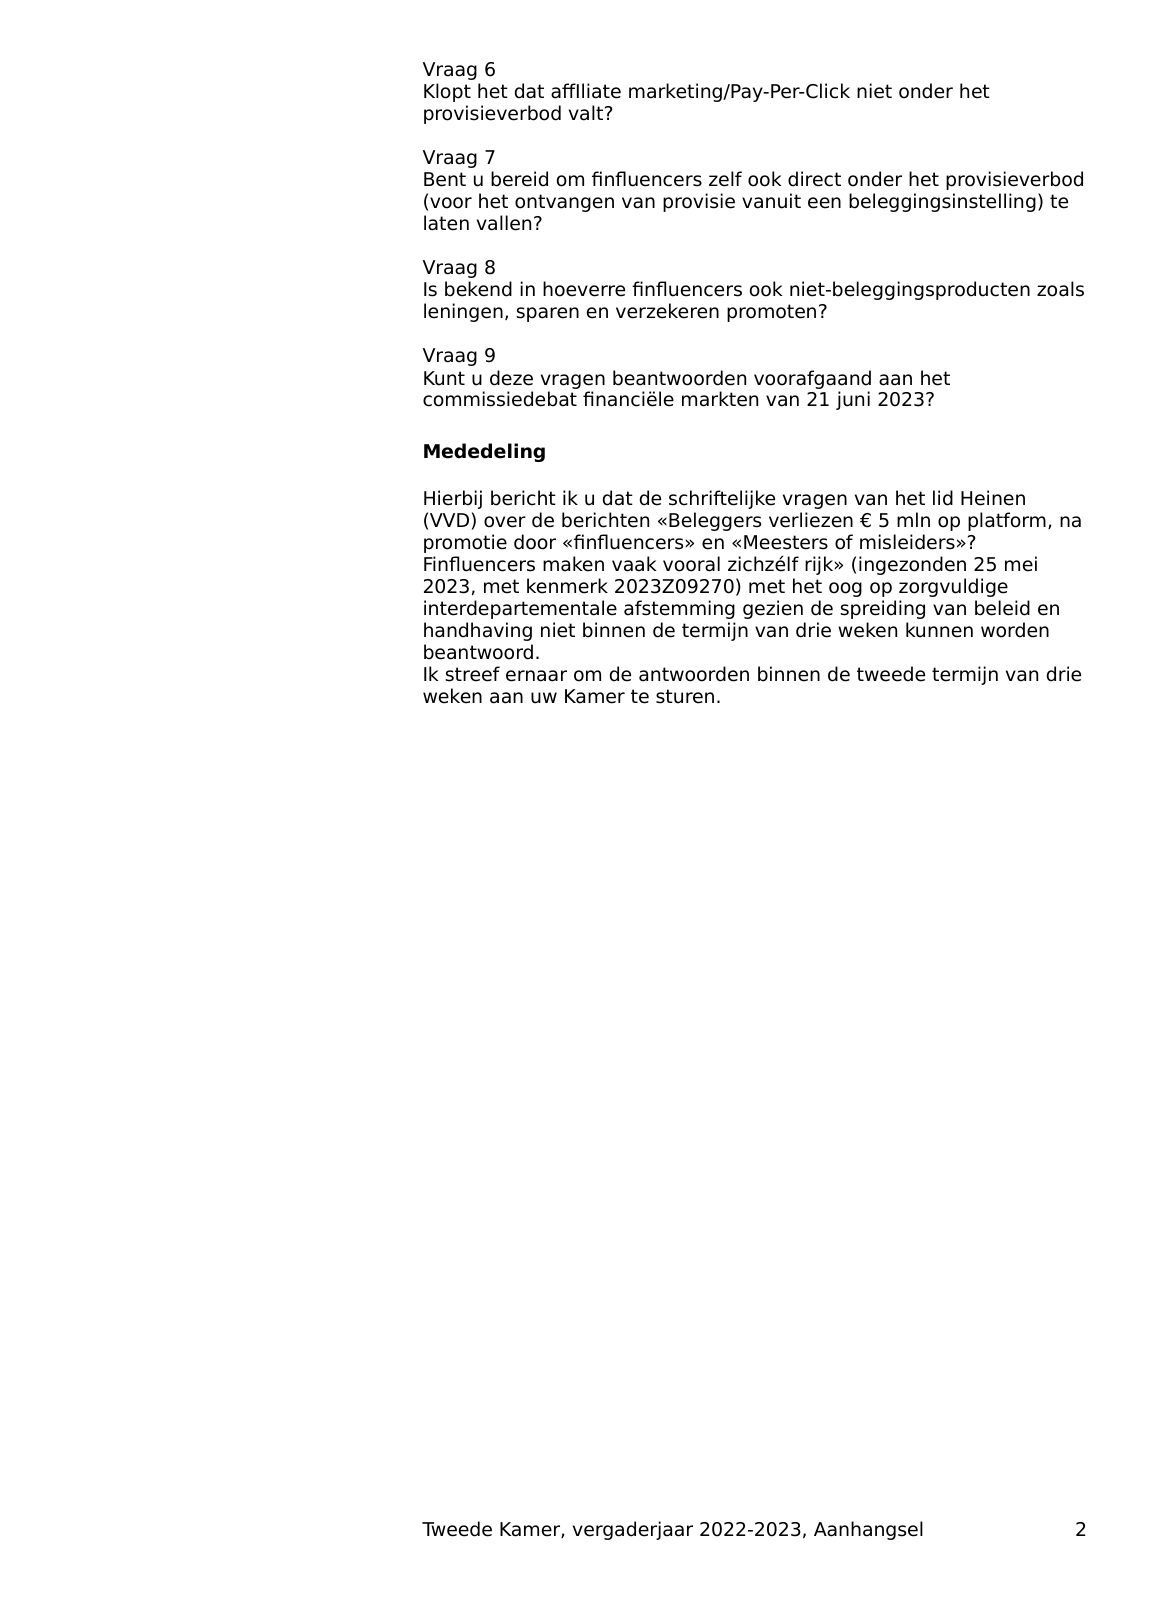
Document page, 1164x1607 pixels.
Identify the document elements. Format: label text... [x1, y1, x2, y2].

text Hierbij bericht ik u dat de schriftelijke vragen van het lid Heinen (VVD) over de berichten «Beleggers verliezen € 5 mln op platform, na promotie door «finfluencers» en «Meesters of misleiders»? Finfluencers maken vaak vooral zichzélf rijk» (ingezonden 25 mei 2023, met kenmerk 2023Z09270) met het oog op zorgvuldige interdepartementale afstemming gezien de spreiding van beleid en handhaving niet binnen de termijn van drie weken kunnen worden beantwoord. [422, 488, 1087, 664]
text Vraag 6 [422, 59, 1087, 81]
text Vraag 9 [422, 345, 1087, 367]
text Klopt het dat affIliate marketing/Pay-Per-Click niet onder het provisieverbod valt? [422, 81, 1087, 125]
text Ik streef ernaar om de antwoorden binnen de tweede termijn van drie weken aan uw Kamer te sturen. [422, 664, 1087, 708]
text Bent u bereid om finfluencers zelf ook direct onder het provisieverbod (voor het ontvangen van provisie vanuit een beleggingsinstelling) te laten vallen? [422, 169, 1087, 235]
text Is bekend in hoeverre finfluencers ook niet-beleggingsproducten zoals leningen, sparen en verzekeren promoten? [422, 279, 1087, 323]
text Vraag 8 [422, 257, 1087, 279]
subtitle Mededeling [422, 441, 1087, 463]
text Vraag 7 [422, 147, 1087, 169]
text Kunt u deze vragen beantwoorden voorafgaand aan het commissiedebat financiële markten van 21 juni 2023? [422, 367, 1087, 411]
